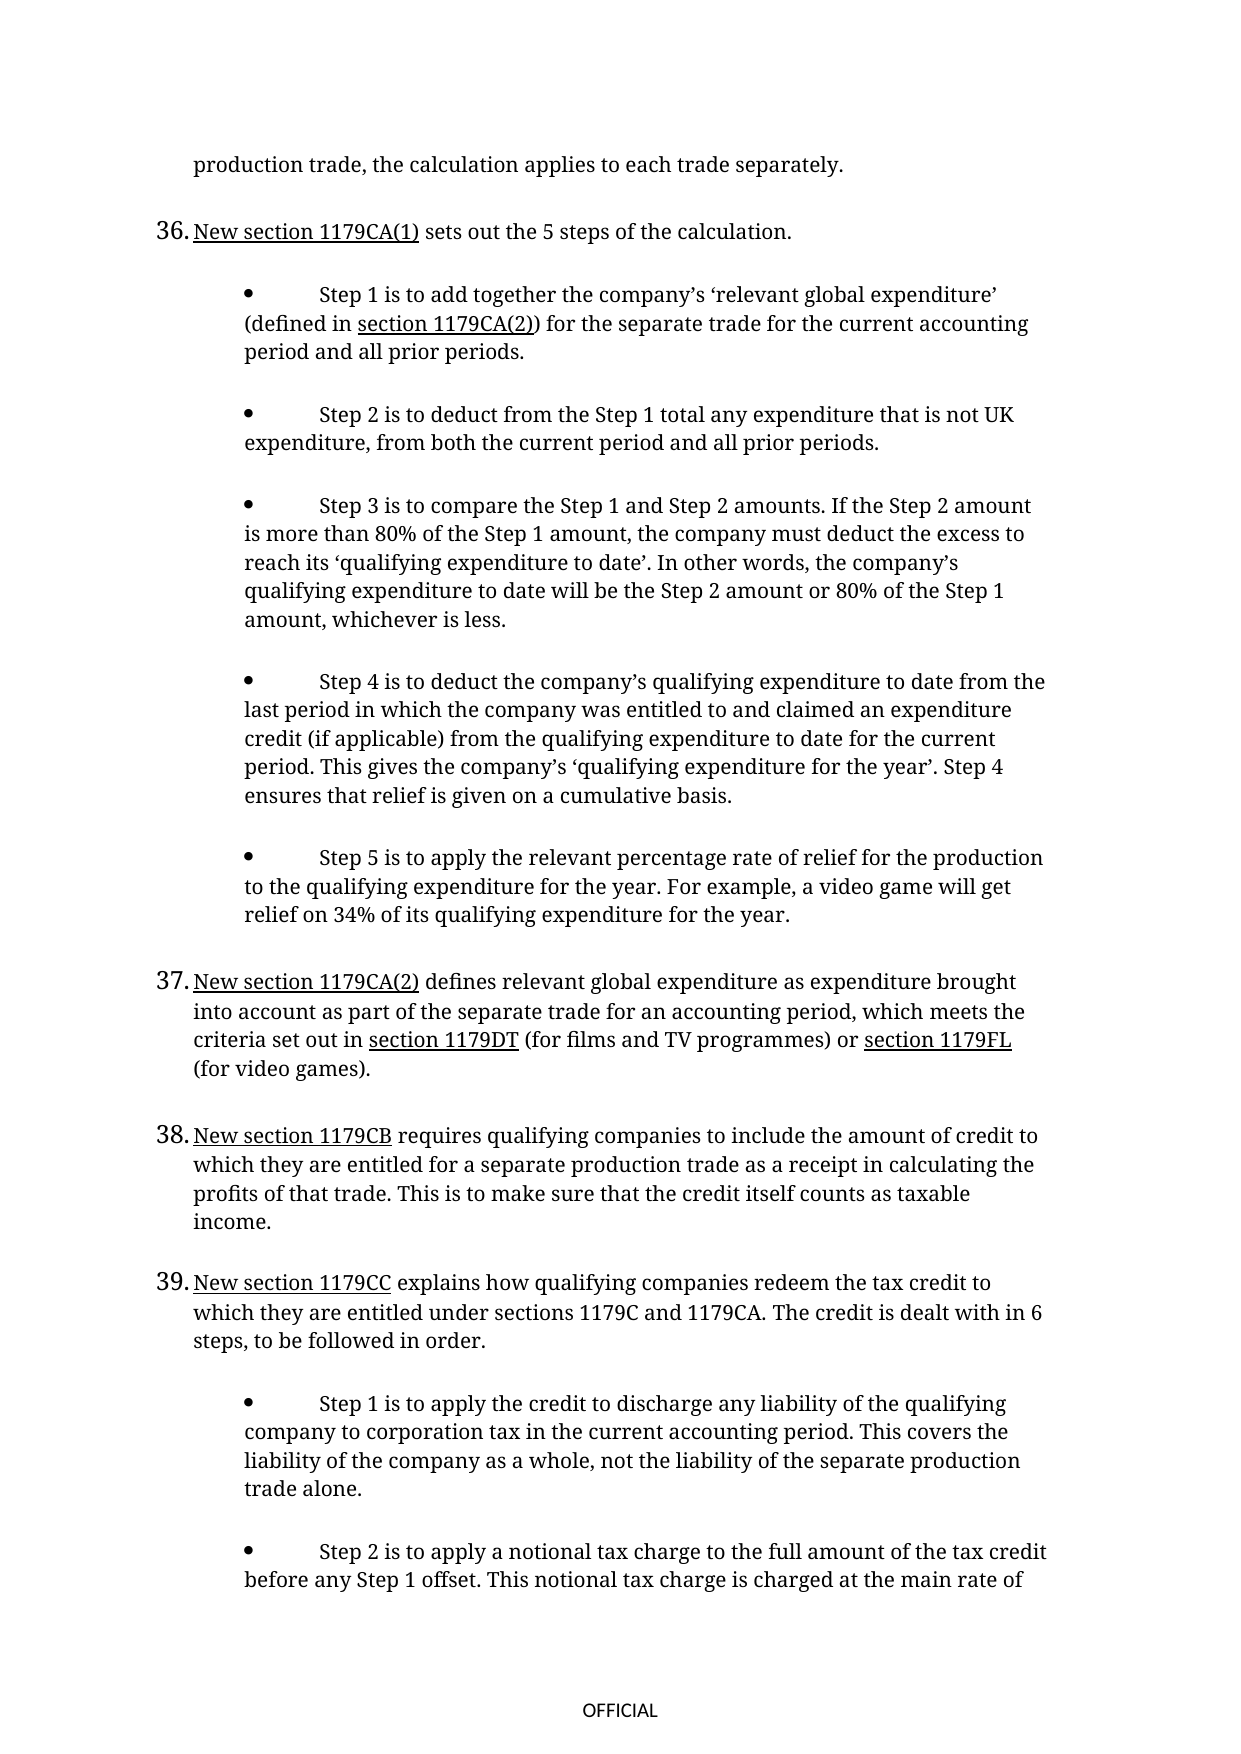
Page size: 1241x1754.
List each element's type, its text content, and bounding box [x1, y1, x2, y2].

list Step 4 is to deduct the company’s qualifying expenditure to date from the last period in which the company was entitled to and claimed an expenditure credit (if applicable) from the qualifying expenditure to date for the current period. This gives the company’s ‘qualifying expenditure for the year’. Step 4 ensures that relief is given on a cumulative basis. [244, 667, 1053, 843]
list Step 1 is to add together the company’s ‘relevant global expenditure’ (defined in section 1179CA(2)) for the separate trade for the current accounting period and all prior periods. [244, 281, 1053, 400]
list Step 2 is to apply a notional tax charge to the full amount of the tax credit before any Step 1 offset. This notional tax charge is charged at the main rate of [244, 1537, 1053, 1594]
list Step 5 is to apply the relevant percentage rate of relief for the production to the qualifying expenditure for the year. For example, a video game will get relief on 34% of its qualifying expenditure for the year. [244, 843, 1053, 963]
list New section 1179CC explains how qualifying companies redeem the tax credit to which they are entitled under sections 1179C and 1179CA. The credit is dealt with in 6 steps, to be followed in order. [156, 1264, 1053, 1389]
list Step 2 is to deduct from the Step 1 total any expenditure that is not UK expenditure, from both the current period and all prior periods. [244, 400, 1053, 491]
list Step 1 is to apply the credit to discharge any liability of the qualifying company to corporation tax in the current accounting period. This covers the liability of the company as a whole, not the liability of the separate production trade alone. [244, 1389, 1053, 1537]
list New section 1179CA(2) defines relevant global expenditure as expenditure brought into account as part of the separate trade for an accounting period, which meets the criteria set out in section 1179DT (for films and TV programmes) or section 1179FL (for video games). [156, 963, 1053, 1116]
list New section 1179CB requires qualifying companies to include the amount of credit to which they are entitled for a separate production trade as a receipt in calculating the profits of that trade. This is to make sure that the credit itself counts as taxable income. [156, 1116, 1053, 1264]
list Step 3 is to compare the Step 1 and Step 2 amounts. If the Step 2 amount is more than 80% of the Step 1 amount, the company must deduct the excess to reach its ‘qualifying expenditure to date’. In other words, the company’s qualifying expenditure to date will be the Step 2 amount or 80% of the Step 1 amount, whichever is less. [244, 491, 1053, 667]
list production trade, the calculation applies to each trade separately. [156, 150, 1053, 212]
list New section 1179CA(1) sets out the 5 steps of the calculation. [156, 212, 1053, 281]
